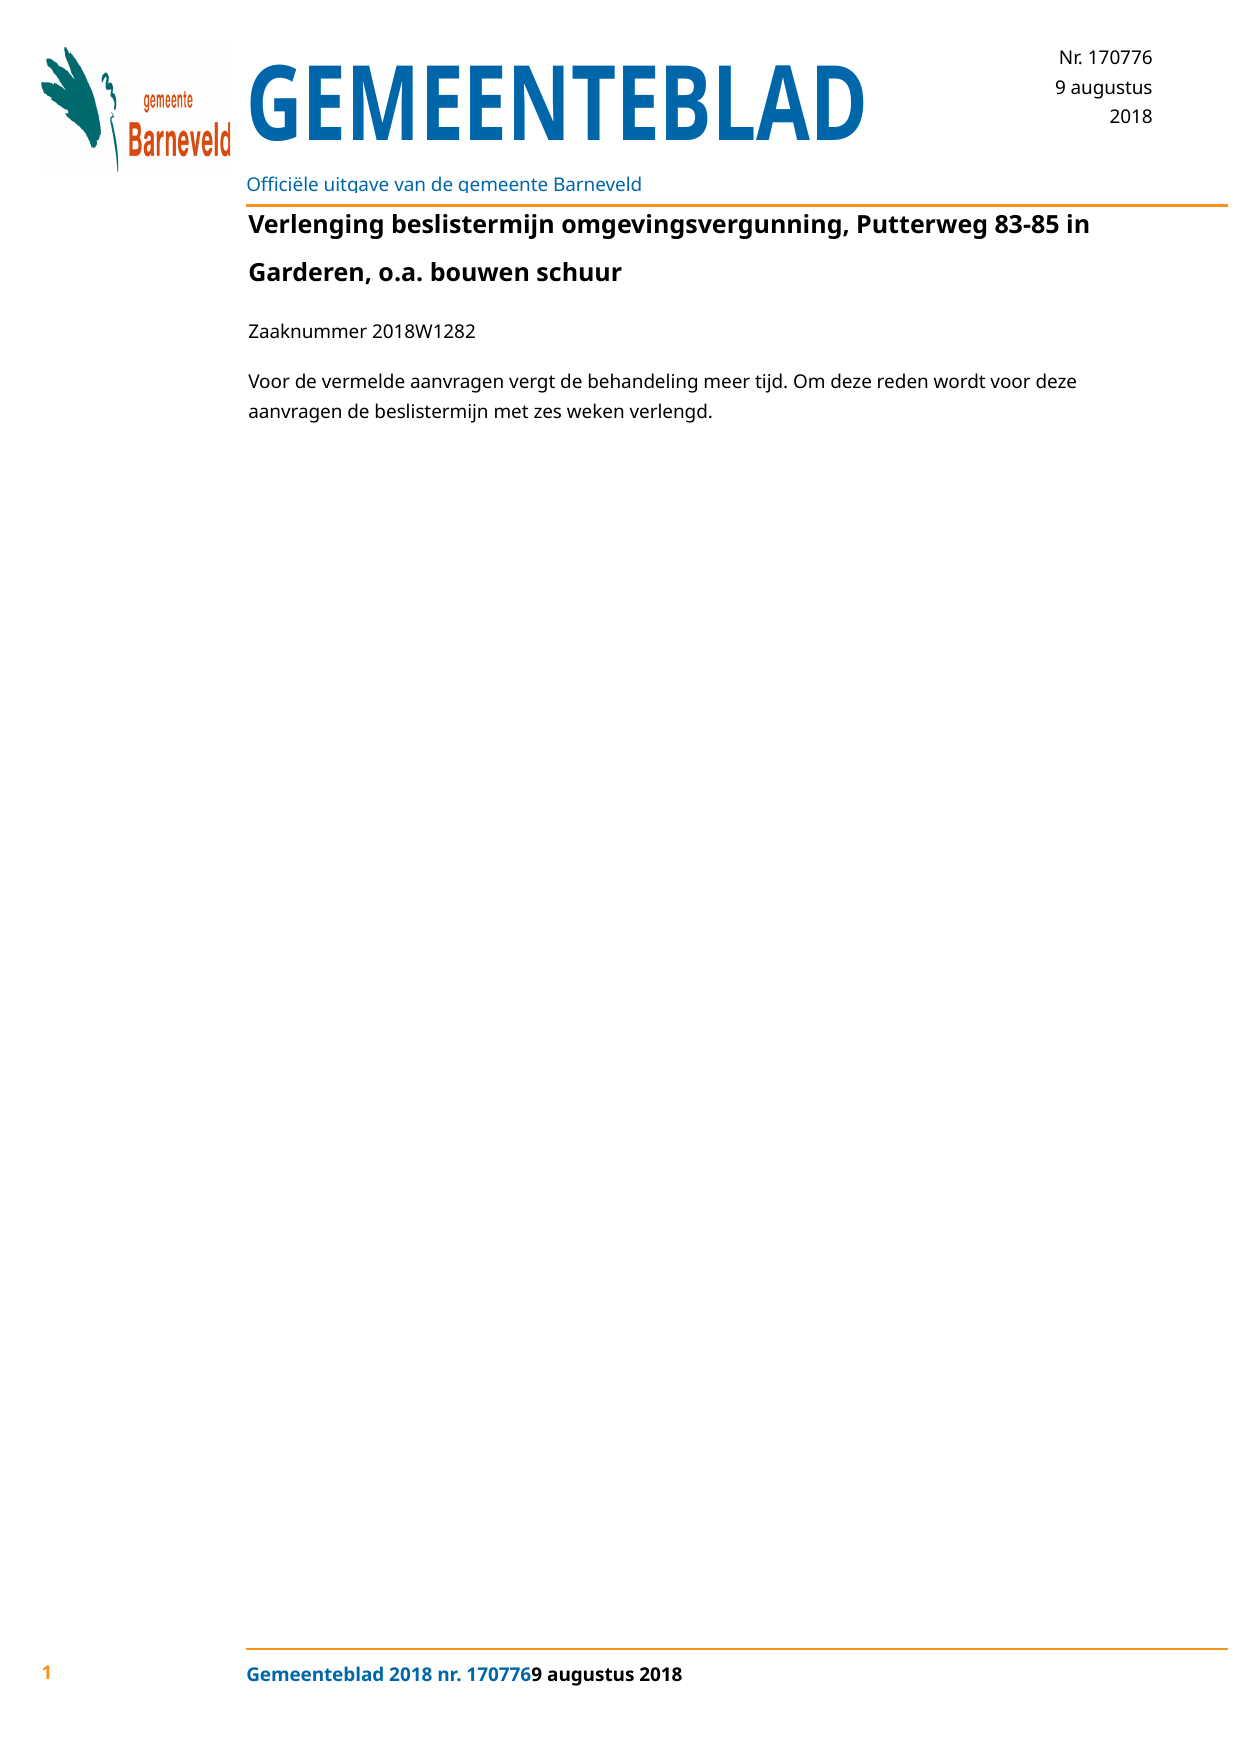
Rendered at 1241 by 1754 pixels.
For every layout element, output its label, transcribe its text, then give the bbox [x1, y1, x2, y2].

text Verlenging beslistermijn omgevingsvergunning, Putterweg 83-85 in Garderen, o.a. bouwen schuur [248, 207, 1152, 288]
text Zaaknummer 2018W1282 [248, 318, 1152, 344]
text Voor de vermelde aanvragen vergt de behandeling meer tijd. Om deze reden wordt voor deze aanvragen de beslistermijn met zes weken verlengd. [248, 368, 1152, 424]
picture [41, 47, 231, 172]
